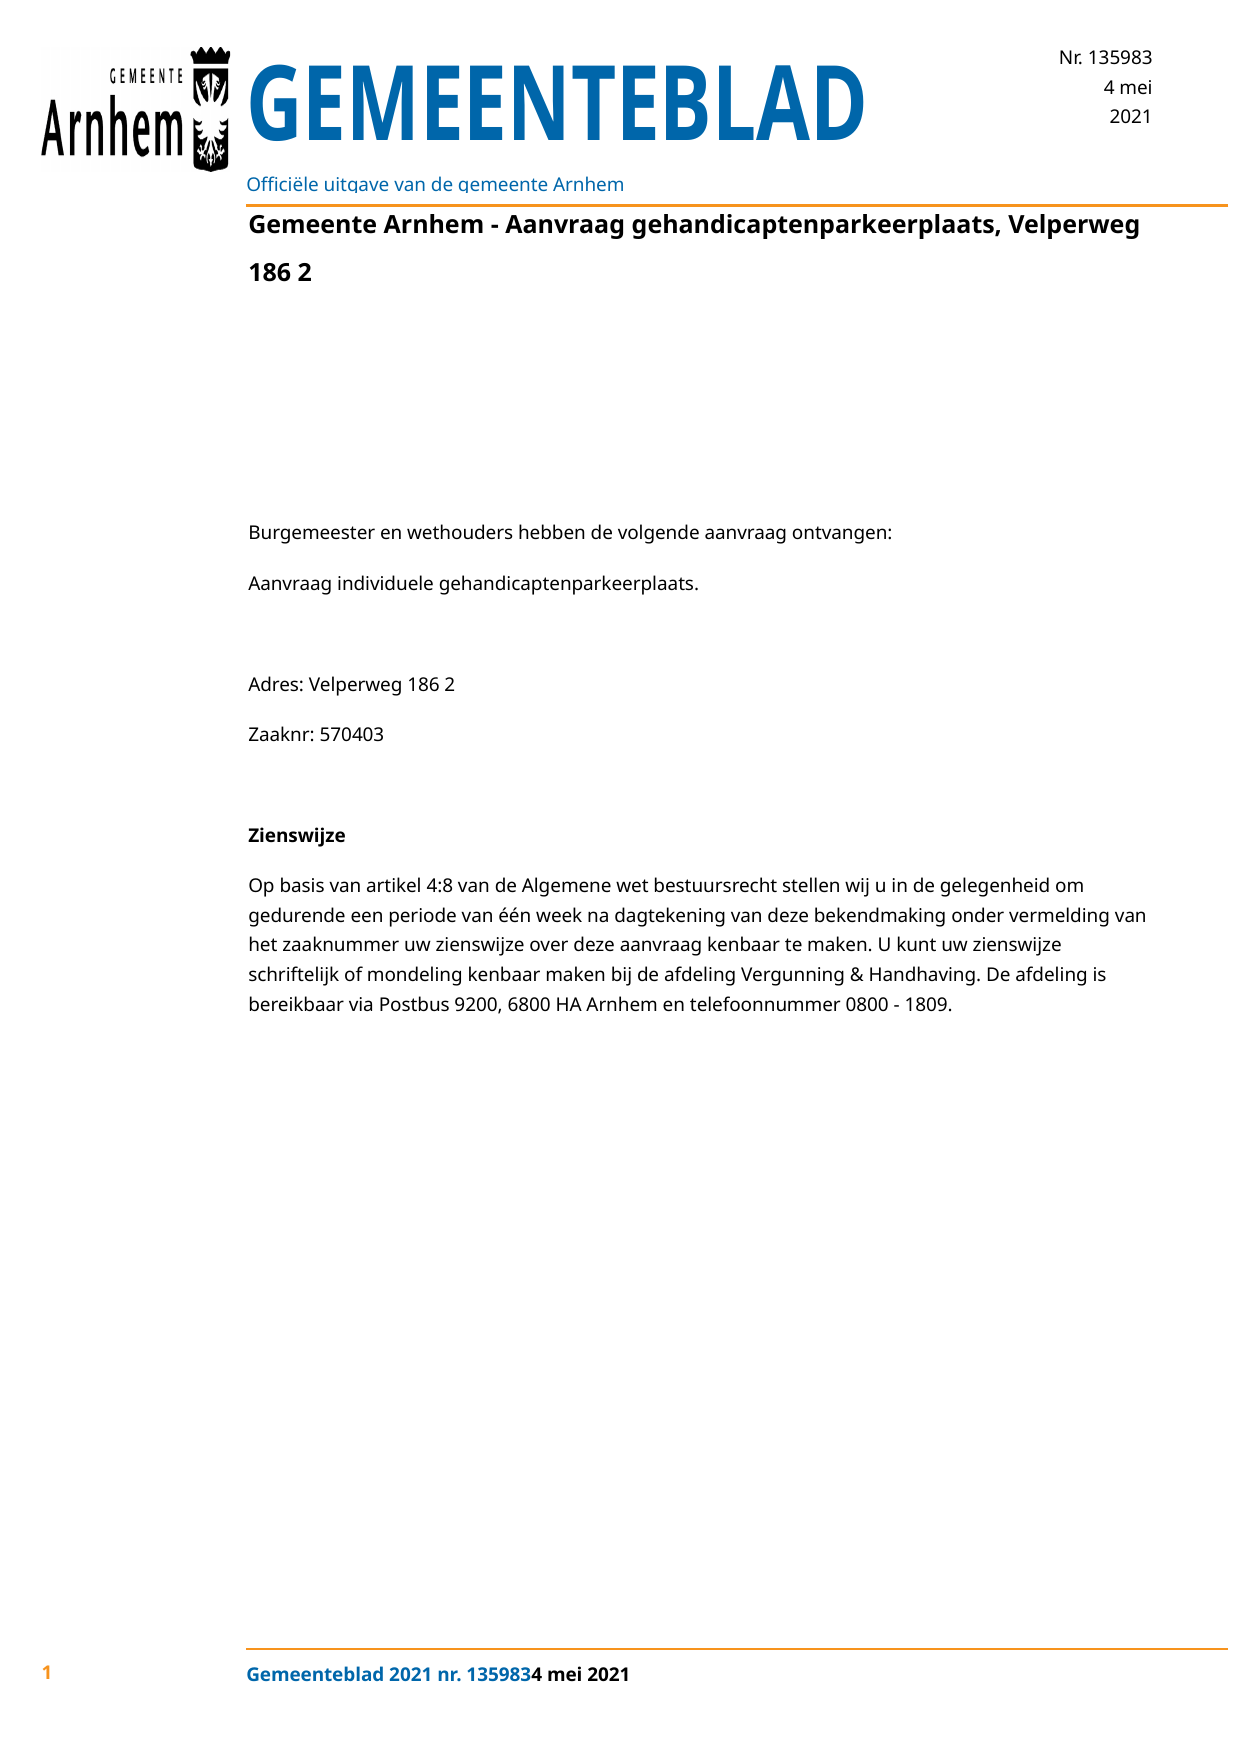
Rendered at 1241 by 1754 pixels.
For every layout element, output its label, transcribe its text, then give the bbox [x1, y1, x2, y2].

text Op basis van artikel 4:8 van de Algemene wet bestuursrecht stellen wij u in de gelegenheid om gedurende een periode van één week na dagtekening van deze bekendmaking onder vermelding van het zaaknummer uw zienswijze over deze aanvraag kenbaar te maken. U kunt uw zienswijze schriftelijk of mondeling kenbaar maken bij de afdeling Vergunning & Handhaving. De afdeling is bereikbaar via Postbus 9200, 6800 HA Arnhem en telefoonnummer 0800 - 1809. [248, 872, 1152, 1017]
text Burgemeester en wethouders hebben de volgende aanvraag ontvangen: [248, 519, 1152, 545]
text Zaaknr: 570403 [248, 721, 1152, 747]
picture [41, 47, 231, 172]
text Adres: Velperweg 186 2 [248, 671, 1152, 697]
text Aanvraag individuele gehandicaptenparkeerplaats. [248, 570, 1152, 596]
text Zienswijze [248, 822, 1152, 848]
text Gemeente Arnhem - Aanvraag gehandicaptenparkeerplaats, Velperweg 186 2 [248, 207, 1152, 288]
